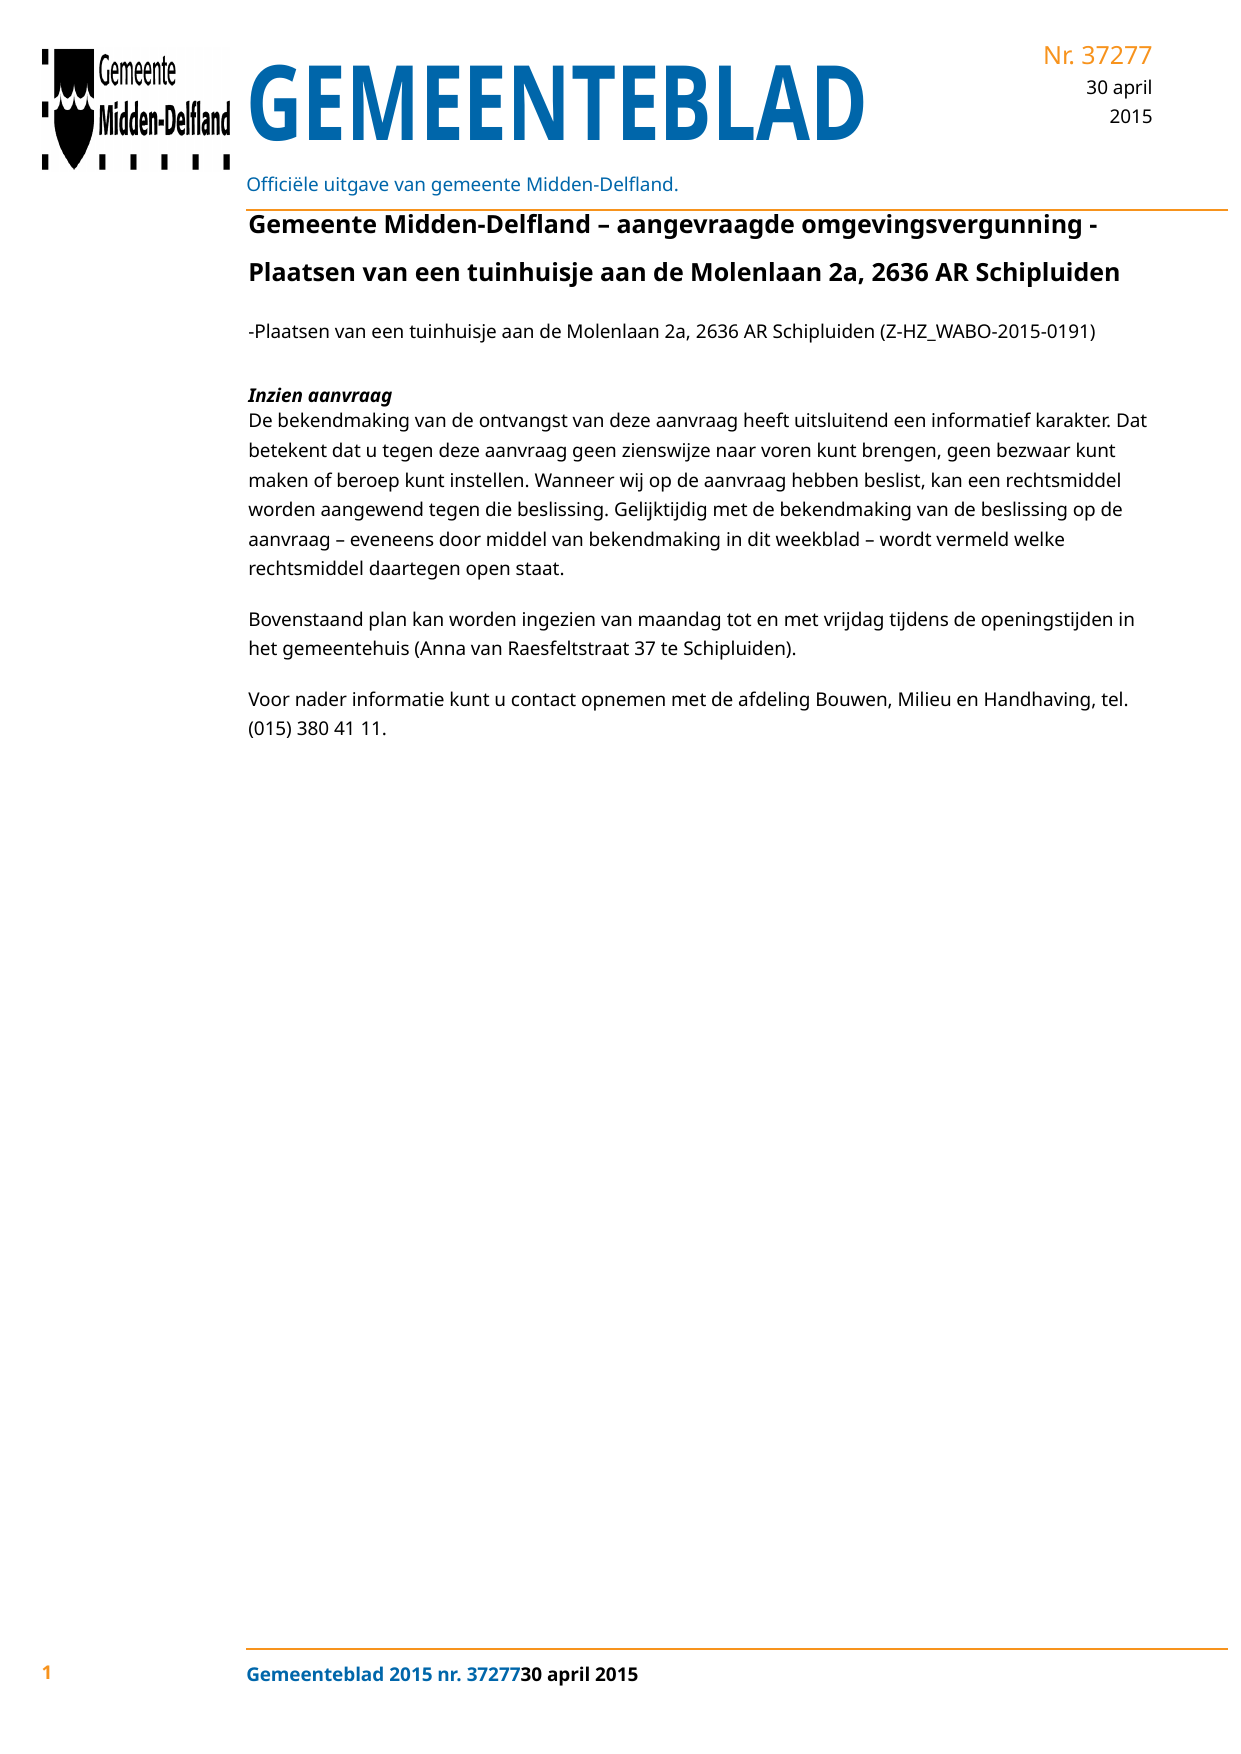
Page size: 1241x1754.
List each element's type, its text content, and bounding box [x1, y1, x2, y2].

text Voor nader informatie kunt u contact opnemen met de afdeling Bouwen, Milieu en Handhaving, tel. (015) 380 41 11. [248, 686, 1152, 741]
text Gemeente Midden-Delfland – aangevraagde omgevingsvergunning - Plaatsen van een tuinhuisje aan de Molenlaan 2a, 2636 AR Schipluiden [248, 211, 1152, 288]
text Inzien aanvraag [248, 382, 1152, 408]
text Bovenstaand plan kan worden ingezien van maandag tot en met vrijdag tijdens de openingstijden in het gemeentehuis (Anna van Raesfeltstraat 37 te Schipluiden). [248, 606, 1152, 661]
picture [41, 47, 231, 172]
text -Plaatsen van een tuinhuisje aan de Molenlaan 2a, 2636 AR Schipluiden (Z-HZ_WABO-2015-0191) [248, 318, 1152, 344]
text De bekendmaking van de ontvangst van deze aanvraag heeft uitsluitend een informatief karakter. Dat betekent dat u tegen deze aanvraag geen zienswijze naar voren kunt brengen, geen bezwaar kunt maken of beroep kunt instellen. Wanneer wij op de aanvraag hebben beslist, kan een rechtsmiddel worden aangewend tegen die beslissing. Gelijktijdig met de bekendmaking van de beslissing op de aanvraag – eveneens door middel van bekendmaking in dit weekblad – wordt vermeld welke rechtsmiddel daartegen open staat. [248, 408, 1152, 581]
